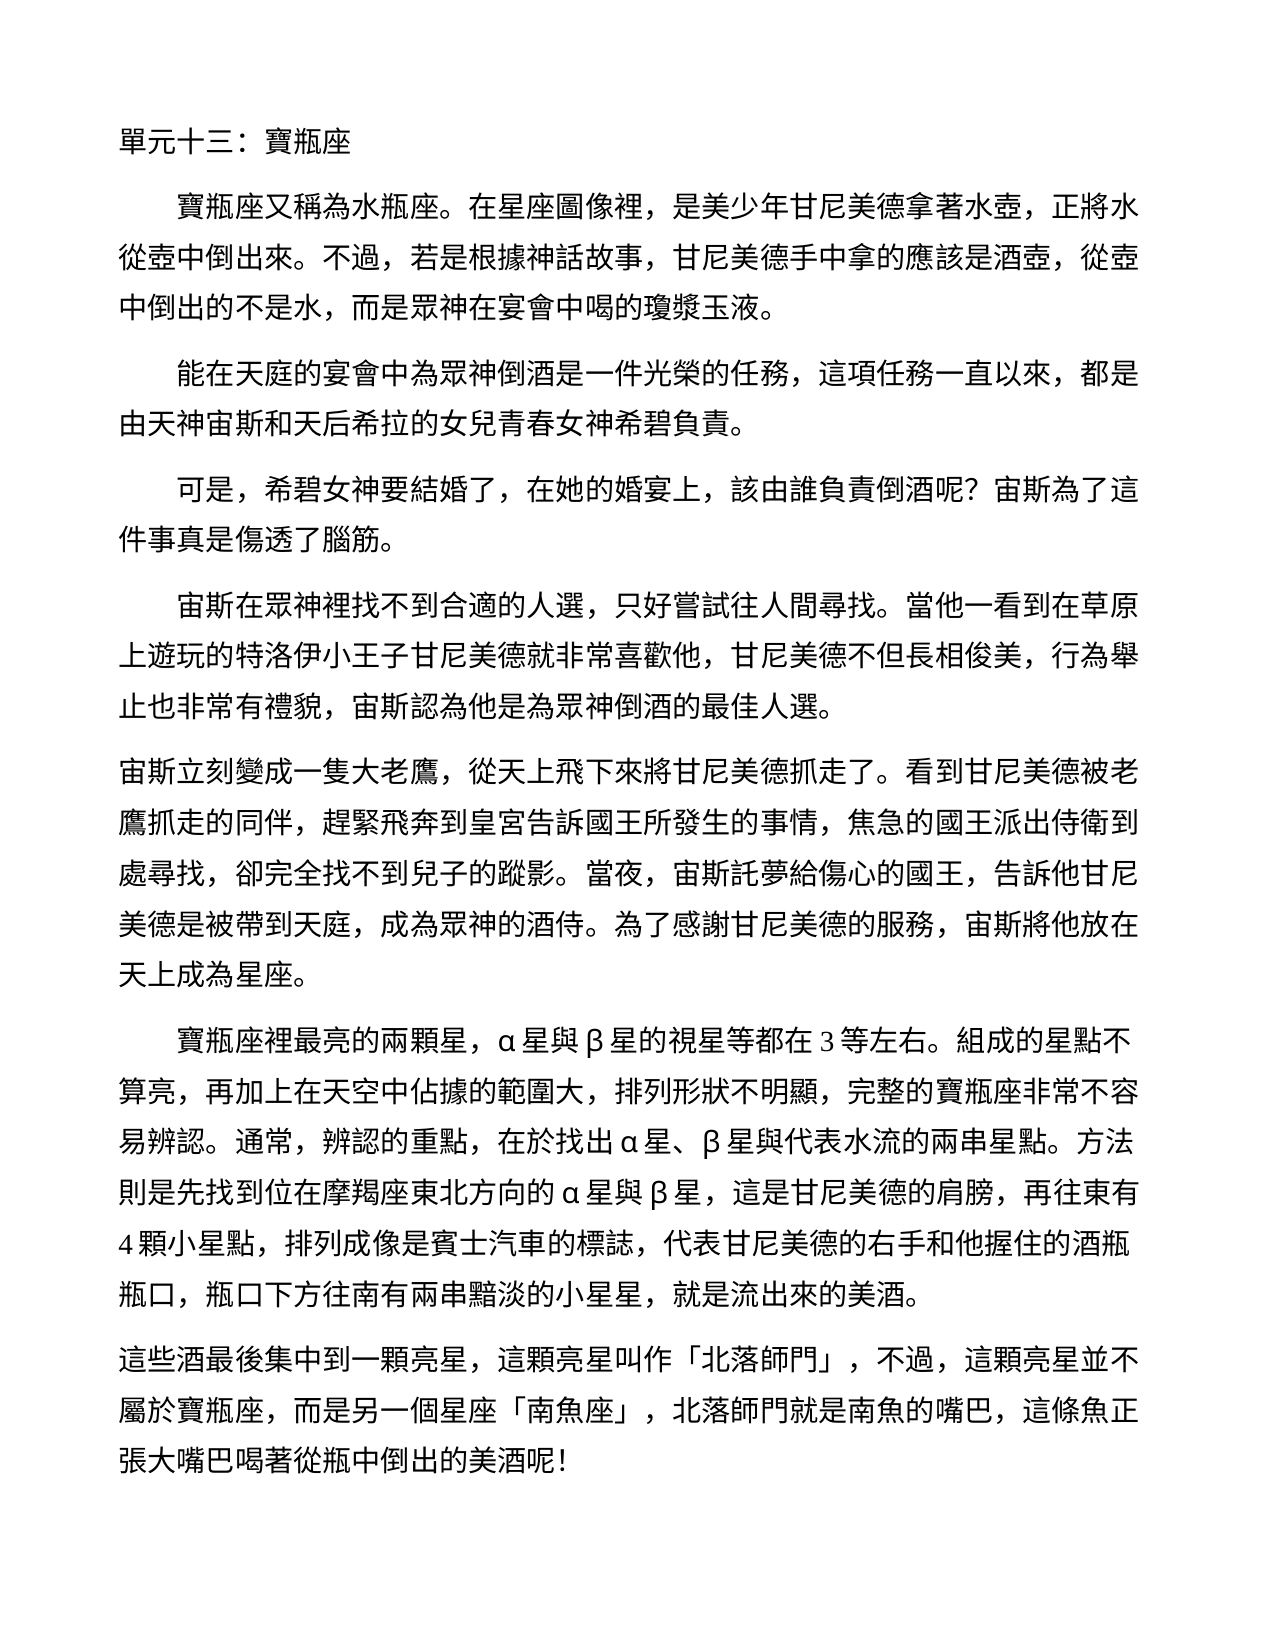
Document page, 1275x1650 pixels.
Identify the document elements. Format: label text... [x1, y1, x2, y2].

text 宙斯在眾神裡找不到合適的人選，只好嘗試往人間尋找。當他一看到在草原上遊玩的特洛伊小王子甘尼美德就非常喜歡他，甘尼美德不但長相俊美，行為舉止也非常有禮貌，宙斯認為他是為眾神倒酒的最佳人選。 [118, 582, 1157, 726]
text 宙斯立刻變成一隻大老鷹，從天上飛下來將甘尼美德抓走了。看到甘尼美德被老鷹抓走的同伴，趕緊飛奔到皇宮告訴國王所發生的事情，焦急的國王派出侍衛到處尋找，卻完全找不到兒子的蹤影。當夜，宙斯託夢給傷心的國王，告訴他甘尼美德是被帶到天庭，成為眾神的酒侍。為了感謝甘尼美德的服務，宙斯將他放在天上成為星座。 [118, 749, 1157, 994]
text 能在天庭的宴會中為眾神倒酒是一件光榮的任務，這項任務一直以來，都是由天神宙斯和天后希拉的女兒青春女神希碧負責。 [118, 350, 1157, 443]
text 寶瓶座裡最亮的兩顆星，α星與β星的視星等都在3等左右。組成的星點不算亮，再加上在天空中佔據的範圍大，排列形狀不明顯，完整的寶瓶座非常不容易辨認。通常，辨認的重點，在於找出α星、β星與代表水流的兩串星點。方法則是先找到位在摩羯座東北方向的α星與β星，這是甘尼美德的肩膀，再往東有4顆小星點，排列成像是賓士汽車的標誌，代表甘尼美德的右手和他握住的酒瓶瓶口，瓶口下方往南有兩串黯淡的小星星，就是流出來的美酒。 [118, 1017, 1157, 1313]
text 可是，希碧女神要結婚了，在她的婚宴上，該由誰負責倒酒呢？宙斯為了這件事真是傷透了腦筋。 [118, 466, 1157, 559]
text 這些酒最後集中到一顆亮星，這顆亮星叫作「北落師門」，不過，這顆亮星並不屬於寶瓶座，而是另一個星座「南魚座」，北落師門就是南魚的嘴巴，這條魚正張大嘴巴喝著從瓶中倒出的美酒呢！ [118, 1337, 1157, 1480]
text 單元十三：寶瓶座 [118, 118, 1157, 160]
text 寶瓶座又稱為水瓶座。在星座圖像裡，是美少年甘尼美德拿著水壺，正將水從壺中倒出來。不過，若是根據神話故事，甘尼美德手中拿的應該是酒壺，從壺中倒出的不是水，而是眾神在宴會中喝的瓊漿玉液。 [118, 183, 1157, 327]
